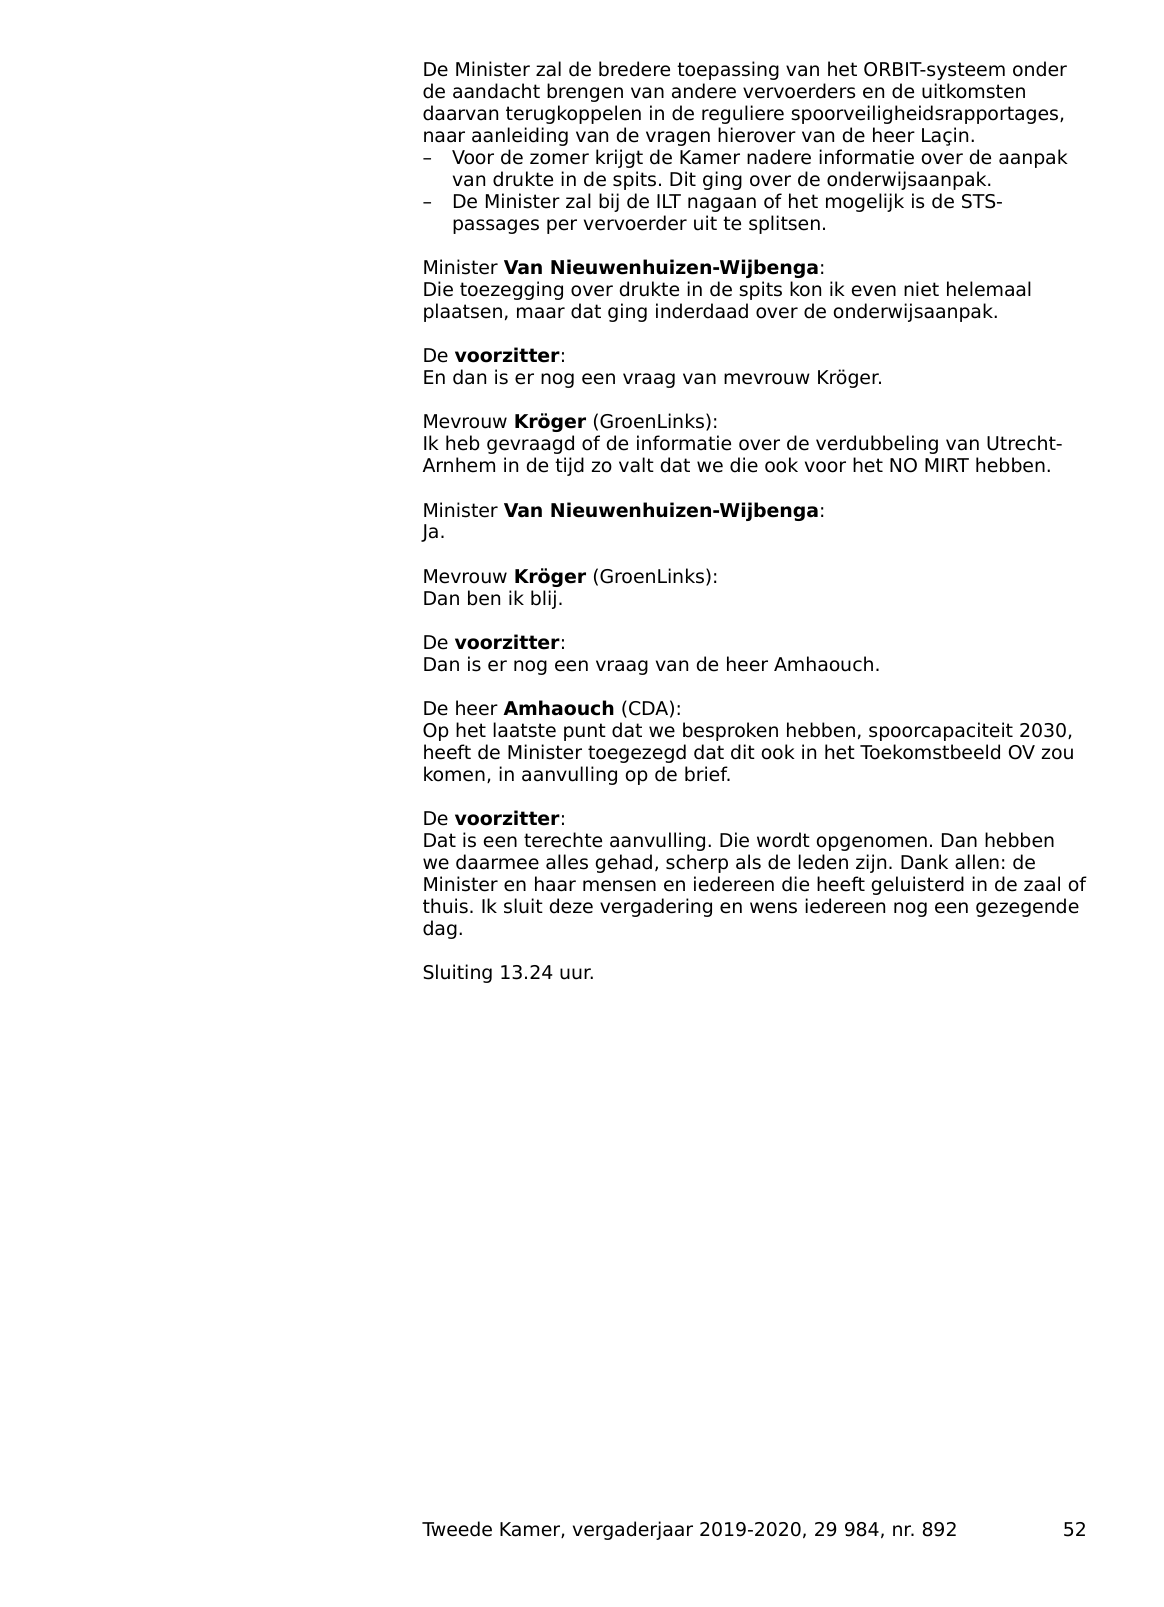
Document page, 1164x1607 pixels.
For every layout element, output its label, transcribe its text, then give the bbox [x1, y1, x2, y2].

text Dan ben ik blij. [422, 588, 1087, 609]
text De heer Amhaouch (CDA): [422, 698, 1087, 720]
text Ja. [422, 521, 1087, 543]
text Dat is een terechte aanvulling. Die wordt opgenomen. Dan hebben we daarmee alles gehad, scherp als de leden zijn. Dank allen: de Minister en haar mensen en iedereen die heeft geluisterd in de zaal of thuis. Ik sluit deze vergadering en wens iedereen nog een gezegende dag. [422, 830, 1087, 940]
text Mevrouw Kröger (GroenLinks): [422, 411, 1087, 433]
text – De Minister zal bij de ILT nagaan of het mogelijk is de STS-passages per vervoerder uit te splitsen. [422, 191, 1087, 235]
text Minister Van Nieuwenhuizen-Wijbenga: [422, 499, 1087, 521]
text De voorzitter: [422, 808, 1087, 830]
text De voorzitter: [422, 632, 1087, 654]
text Mevrouw Kröger (GroenLinks): [422, 566, 1087, 588]
text Ik heb gevraagd of de informatie over de verdubbeling van Utrecht-Arnhem in de tijd zo valt dat we die ook voor het NO MIRT hebben. [422, 433, 1087, 477]
text De Minister zal de bredere toepassing van het ORBIT-systeem onder de aandacht brengen van andere vervoerders en de uitkomsten daarvan terugkoppelen in de reguliere spoorveiligheidsrapportages, naar aanleiding van de vragen hierover van de heer Laçin. [422, 59, 1087, 147]
text Op het laatste punt dat we besproken hebben, spoorcapaciteit 2030, heeft de Minister toegezegd dat dit ook in het Toekomstbeeld OV zou komen, in aanvulling op de brief. [422, 720, 1087, 786]
text De voorzitter: [422, 345, 1087, 367]
text Sluiting 13.24 uur. [422, 962, 1087, 984]
text – Voor de zomer krijgt de Kamer nadere informatie over de aanpak van drukte in de spits. Dit ging over de onderwijsaanpak. [422, 147, 1087, 191]
text Die toezegging over drukte in de spits kon ik even niet helemaal plaatsen, maar dat ging inderdaad over de onderwijsaanpak. [422, 279, 1087, 323]
text Minister Van Nieuwenhuizen-Wijbenga: [422, 257, 1087, 279]
text En dan is er nog een vraag van mevrouw Kröger. [422, 367, 1087, 389]
text Dan is er nog een vraag van de heer Amhaouch. [422, 654, 1087, 676]
